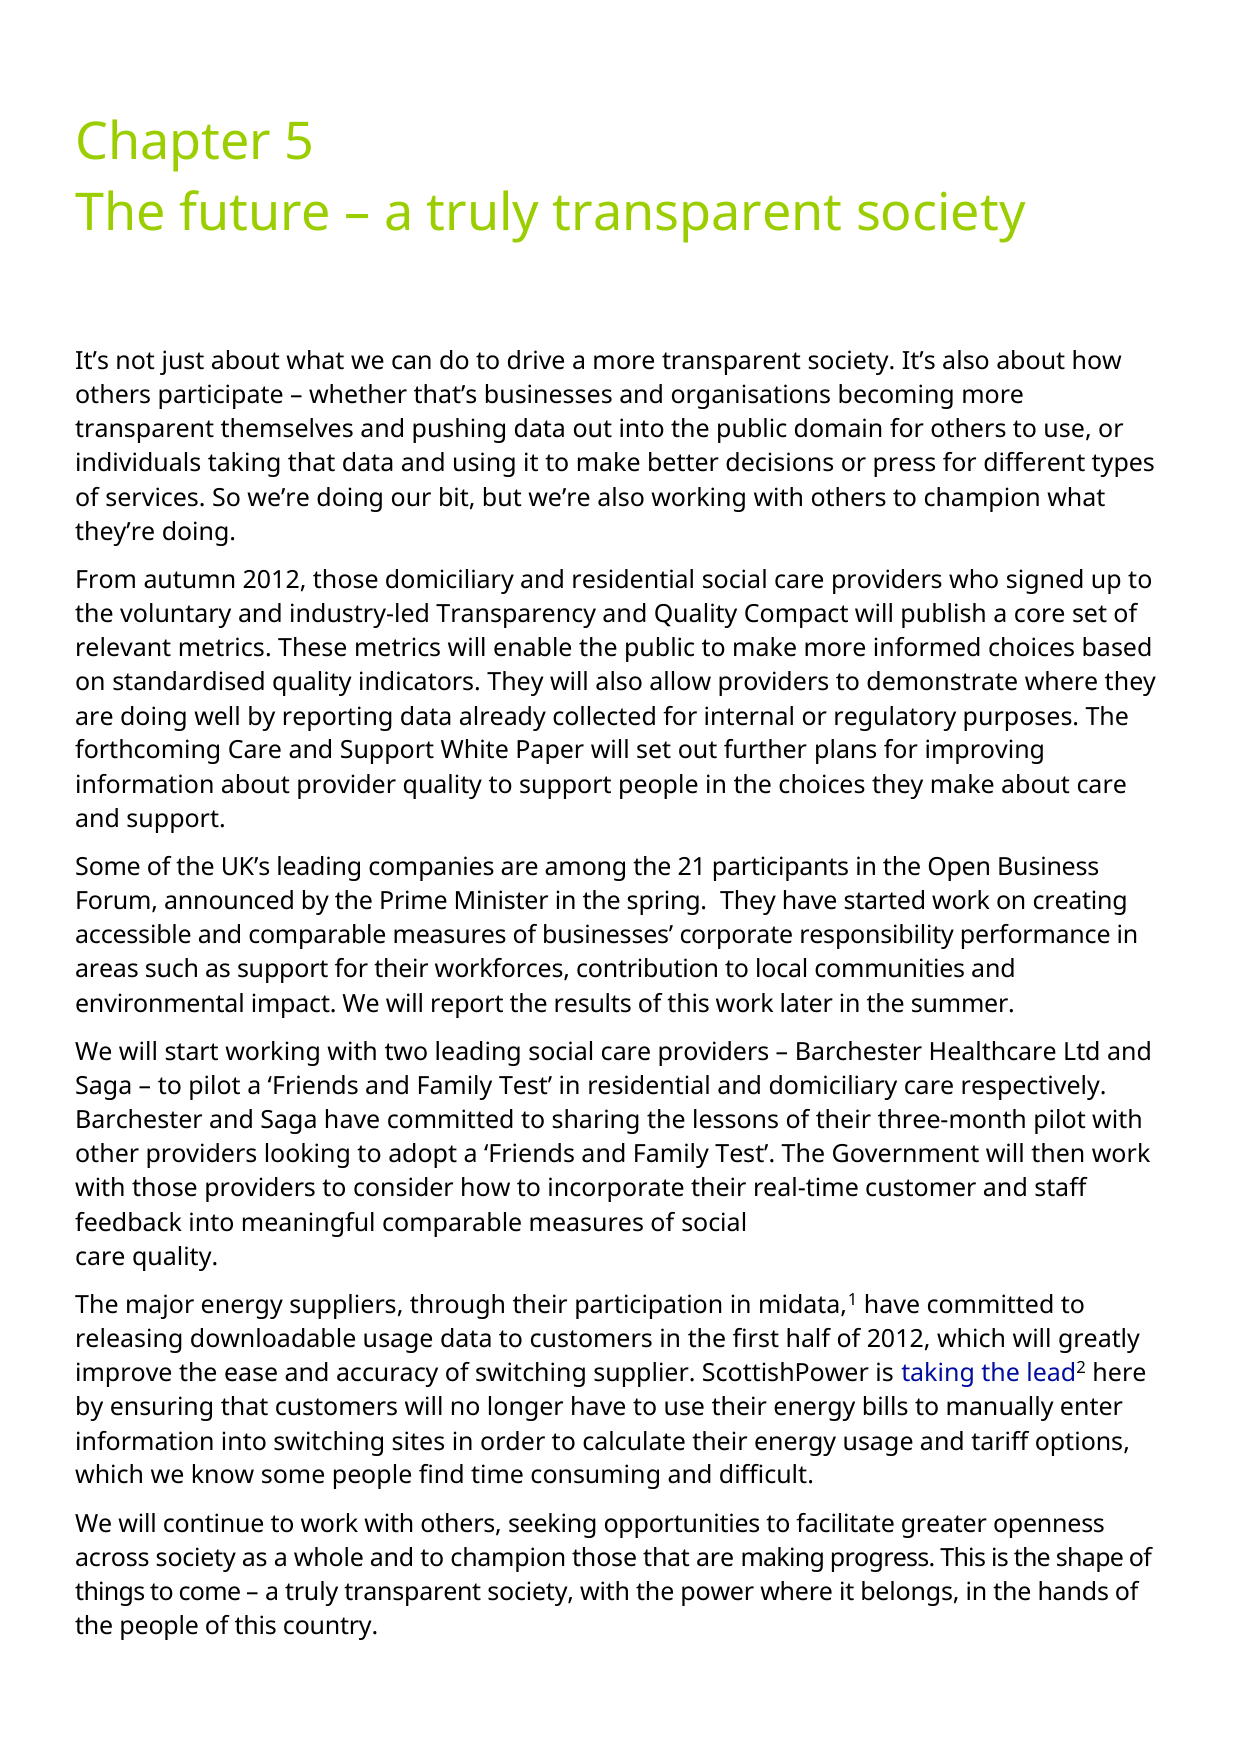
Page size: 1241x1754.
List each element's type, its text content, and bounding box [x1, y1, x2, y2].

text We will start working with two leading social care providers – Barchester Healthcare Ltd and Saga – to pilot a ‘Friends and Family Test’ in residential and domiciliary care respectively. Barchester and Saga have committed to sharing the lessons of their three-month pilot with other providers looking to adopt a ‘Friends and Family Test’. The Government will then work with those providers to consider how to incorporate their real-time customer and staff feedback into meaningful comparable measures of social care quality. [75, 1034, 1165, 1272]
text It’s not just about what we can do to drive a more transparent society. It’s also about how others participate – whether that’s businesses and organisations becoming more transparent themselves and pushing data out into the public domain for others to use, or individuals taking that data and using it to make better decisions or press for different types of services. So we’re doing our bit, but we’re also working with others to champion what they’re doing. [75, 343, 1165, 547]
text The major energy suppliers, through their participation in midata,1 have committed to releasing downloadable usage data to customers in the first half of 2012, which will greatly improve the ease and accuracy of switching supplier. ScottishPower is taking the lead2 here by ensuring that customers will no longer have to use their energy bills to manually enter information into switching sites in order to calculate their energy usage and tariff options, which we know some people find time consuming and difficult. [75, 1287, 1165, 1491]
text Some of the UK’s leading companies are among the 21 participants in the Open Business Forum, announced by the Prime Minister in the spring. They have started work on creating accessible and comparable measures of businesses’ corporate responsibility performance in areas such as support for their workforces, contribution to local communities and environmental impact. We will report the results of this work later in the summer. [75, 849, 1165, 1019]
text We will continue to work with others, seeking opportunities to facilitate greater openness across society as a whole and to champion those that are making progress. This is the shape of things to come – a truly transparent society, with the power where it belongs, in the hands of the people of this country. [75, 1506, 1165, 1642]
text From autumn 2012, those domiciliary and residential social care providers who signed up to the voluntary and industry-led Transparency and Quality Compact will publish a core set of relevant metrics. These metrics will enable the public to make more informed choices based on standardised quality indicators. They will also allow providers to demonstrate where they are doing well by reporting data already collected for internal or regulatory purposes. The forthcoming Care and Support White Paper will set out further plans for improving information about provider quality to support people in the choices they make about care and support. [75, 562, 1165, 834]
text Chapter 5 The future – a truly transparent society [75, 104, 1165, 246]
